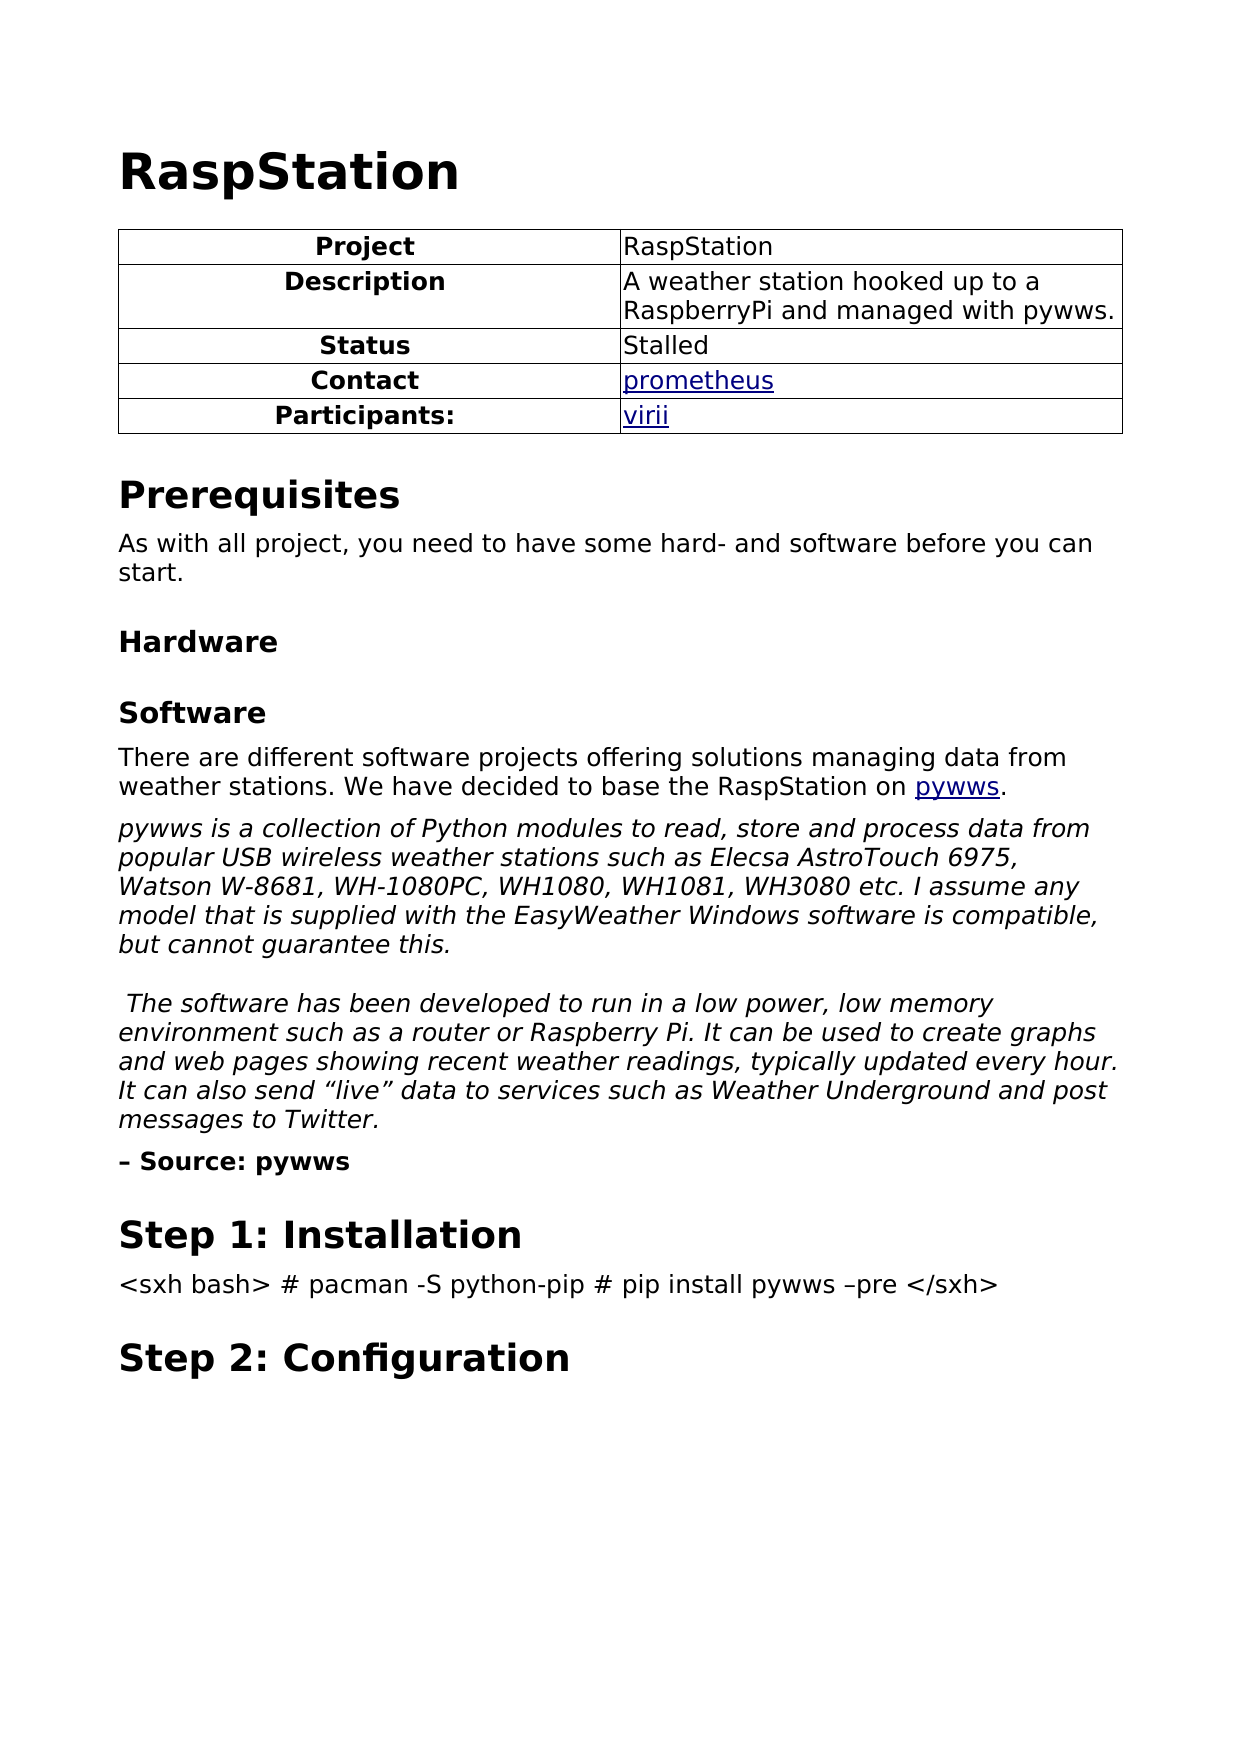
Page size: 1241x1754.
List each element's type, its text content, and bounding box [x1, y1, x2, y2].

table_cell virii [621, 399, 1122, 433]
subtitle Step 1: Installation [118, 1214, 1122, 1258]
subtitle Software [118, 697, 1122, 731]
subtitle Hardware [118, 625, 1122, 659]
text pywws is a collection of Python modules to read, store and process data from popular USB wireless weather stations such as Elecsa AstroTouch 6975, Watson W-8681, WH-1080PC, WH1080, WH1081, WH3080 etc. I assume any model that is supplied with the EasyWeather Windows software is compatible, but cannot guarantee this. The software has been developed to run in a low power, low memory environment such as a router or Raspberry Pi. It can be used to create graphs and web pages showing recent weather readings, typically updated every hour. It can also send “live” data to services such as Weather Underground and post messages to Twitter. [118, 814, 1122, 1135]
table_cell prometheus [621, 364, 1122, 398]
table_cell Contact [119, 364, 620, 398]
text – Source: pywws [118, 1147, 1122, 1176]
table_cell A weather station hooked up to a RaspberryPi and managed with pywws. [621, 265, 1122, 328]
table_cell Description [119, 265, 620, 328]
table_cell Stalled [621, 329, 1122, 363]
subtitle Step 2: Configuration [118, 1337, 1122, 1380]
table_cell Participants: [119, 399, 620, 433]
subtitle Prerequisites [118, 473, 1122, 517]
subtitle RaspStation [118, 143, 1122, 201]
text <sxh bash> # pacman -S python-pip # pip install pywws –pre </sxh> [118, 1270, 1122, 1299]
table_cell Status [119, 329, 620, 363]
text As with all project, you need to have some hard- and software before you can start. [118, 529, 1122, 588]
table_header RaspStation [621, 230, 1122, 264]
text There are different software projects offering solutions managing data from weather stations. We have decided to base the RaspStation on pywws. [118, 743, 1122, 801]
table_header Project [119, 230, 620, 264]
